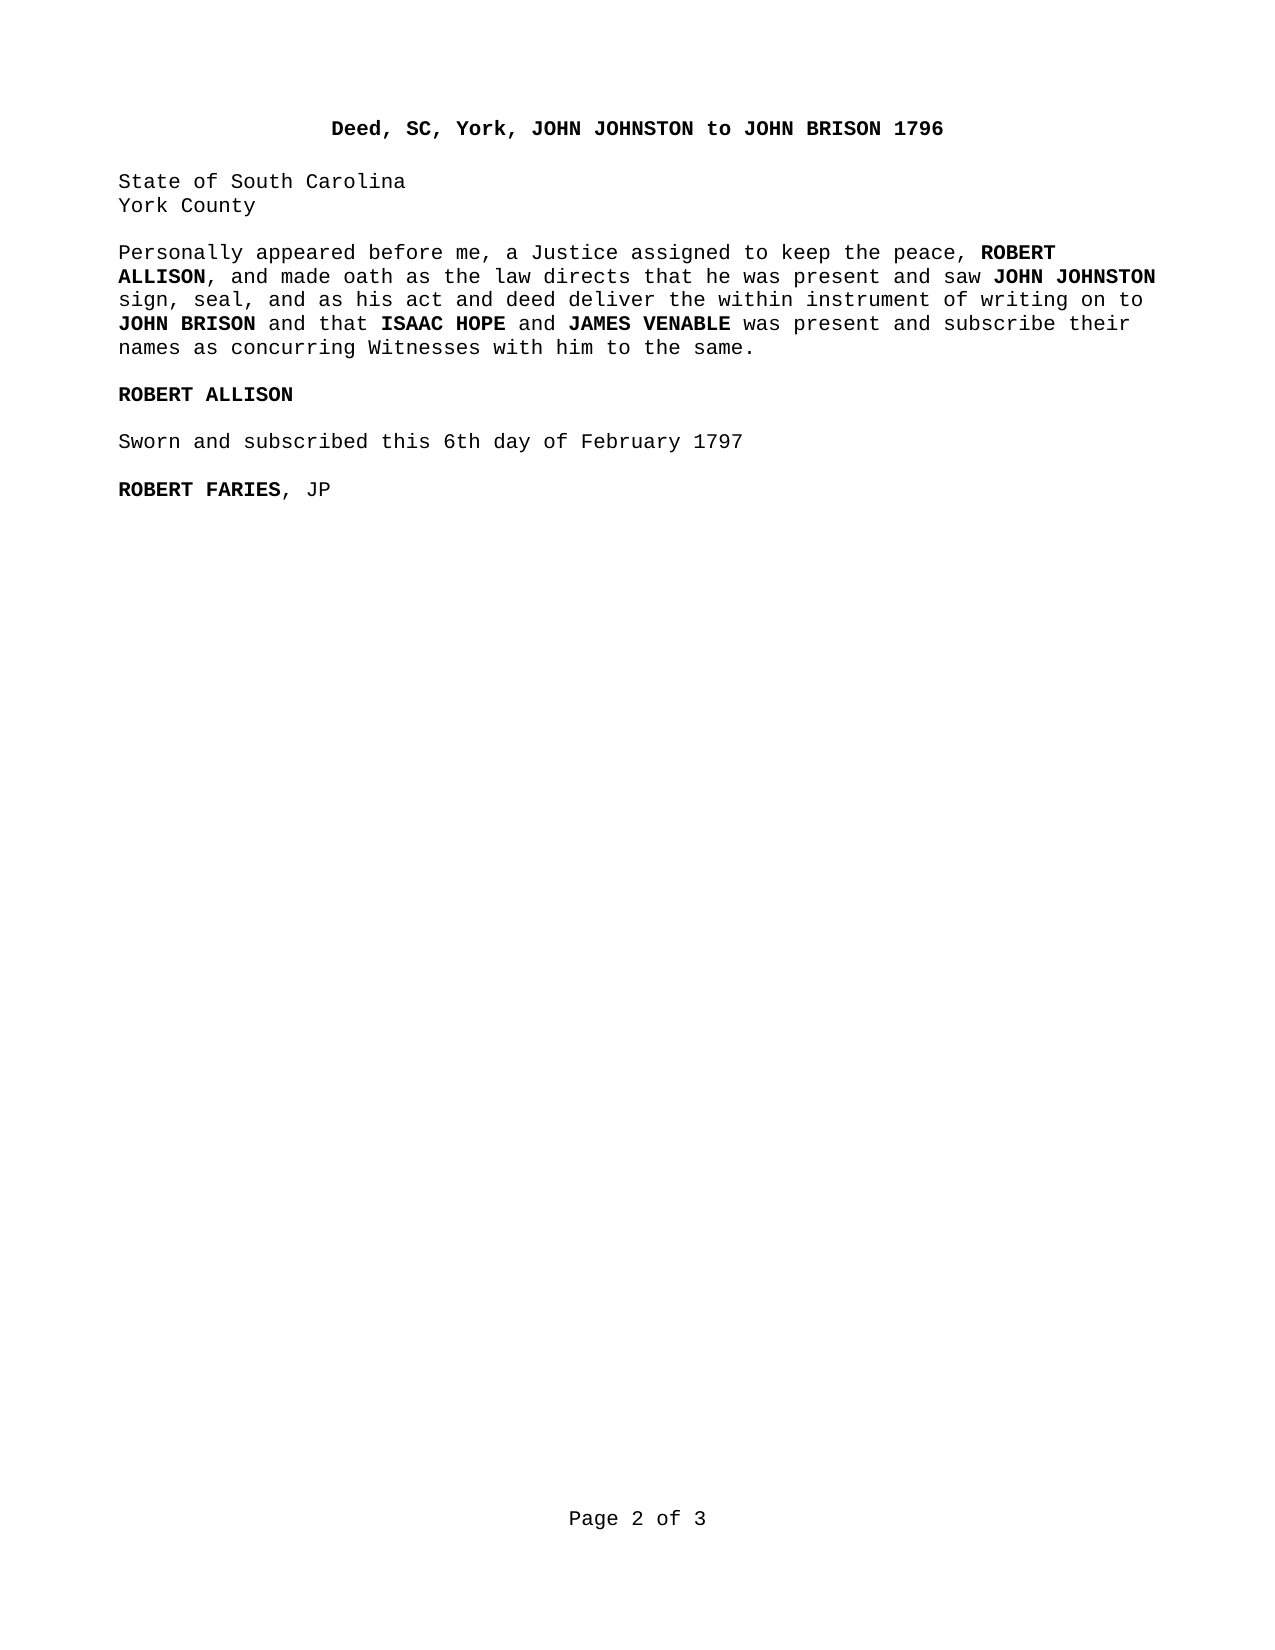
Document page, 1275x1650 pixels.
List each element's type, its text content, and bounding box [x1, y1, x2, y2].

text Robert Allison [118, 384, 1157, 408]
text State of South Carolina [118, 171, 1157, 195]
text Personally appeared before me, a Justice assigned to keep the peace, Robert Allison, and made oath as the law directs that he was present and saw John Johnston sign, seal, and as his act and deed deliver the within instrument of writing on to John brison and that Isaac hope and James venable was present and subscribe their names as concurring Witnesses with him to the same. [118, 242, 1157, 360]
text York County [118, 195, 1157, 218]
text Sworn and subscribed this 6th day of February 1797 [118, 431, 1157, 455]
text Robert faries, JP [118, 479, 1157, 502]
